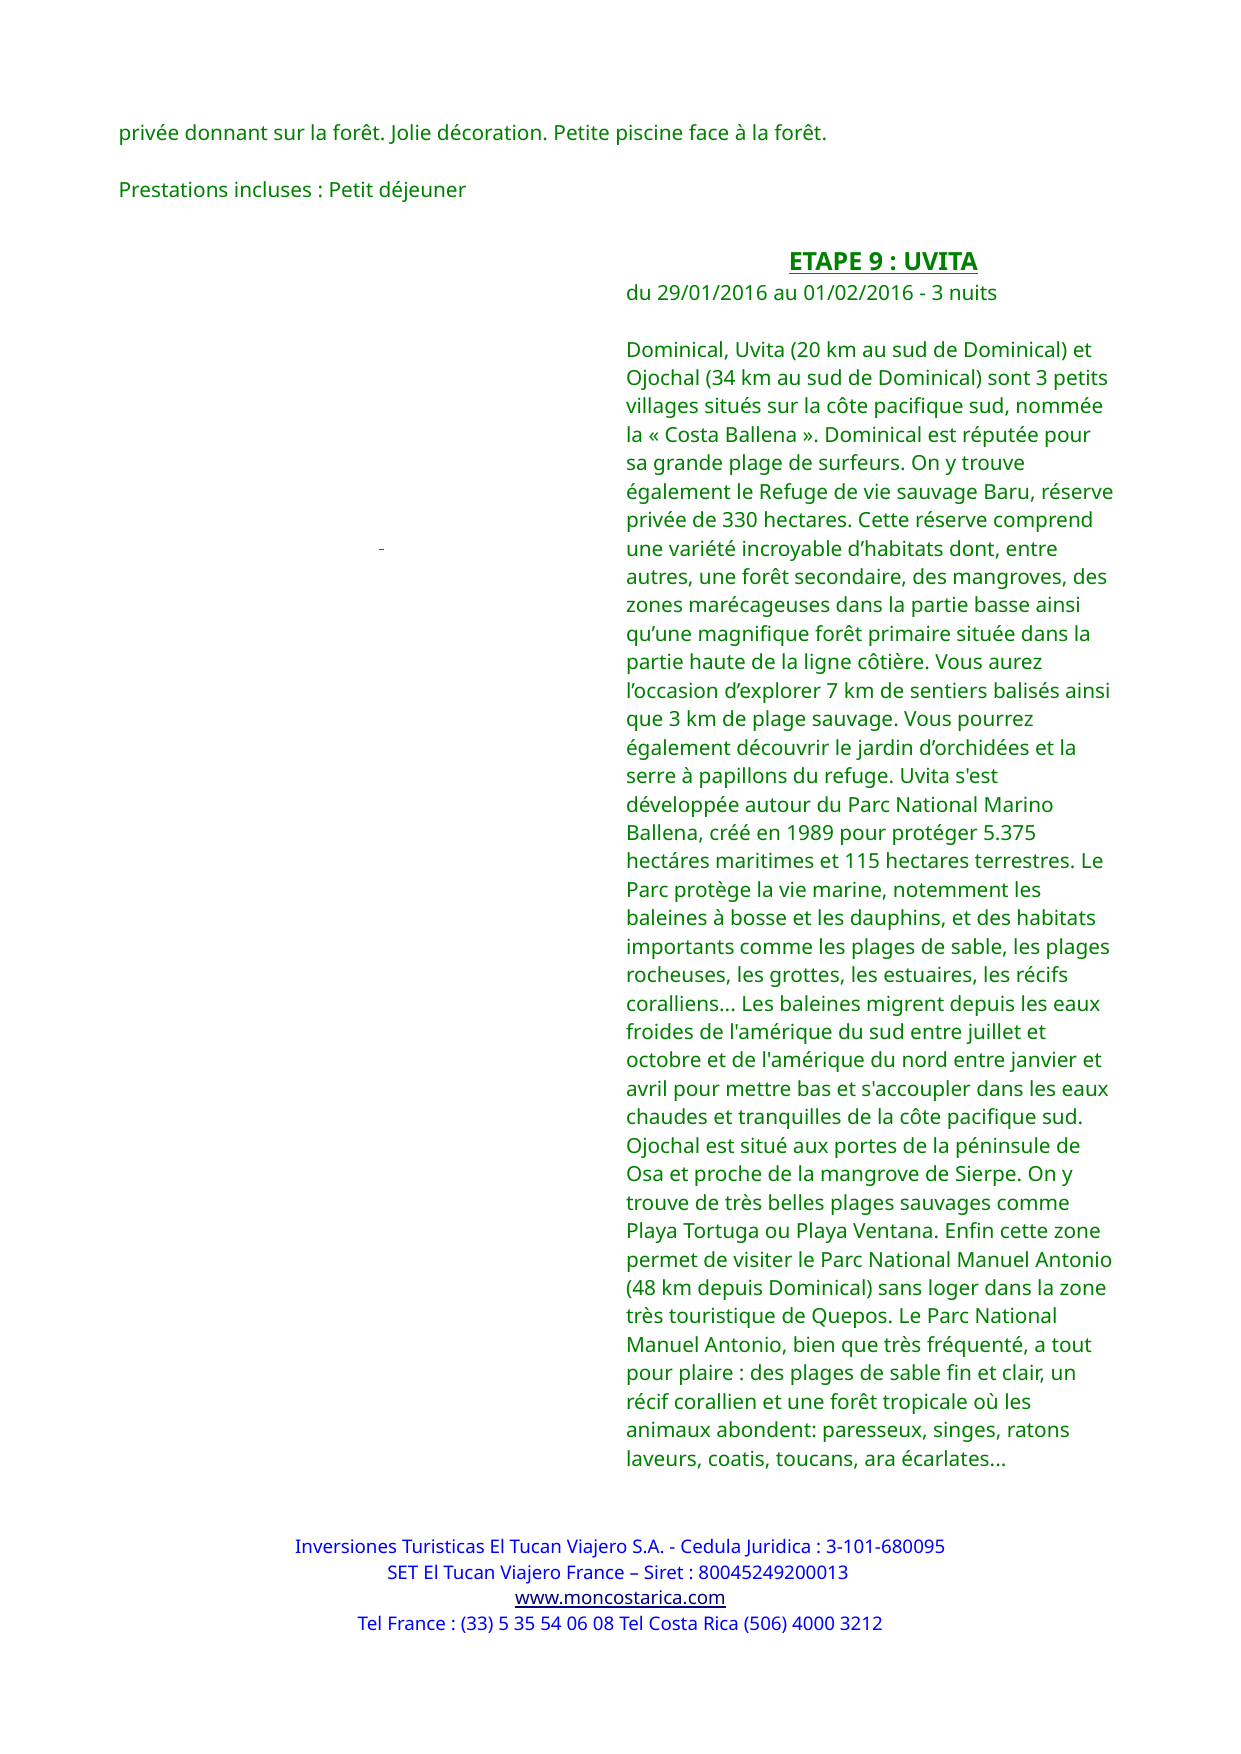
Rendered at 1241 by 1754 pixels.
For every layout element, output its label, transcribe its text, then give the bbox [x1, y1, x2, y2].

table_header [118, 238, 620, 1478]
text Prestations incluses : Petit déjeuner [118, 176, 1122, 204]
table_header ETAPE 9 : UVITA du 29/01/2016 au 01/02/2016 - 3 nuits Dominical, Uvita (20 km au sud de Dominical) et Ojochal (34 km au sud de Dominical) sont 3 petits villages situés sur la côte pacifique sud, nommée la « Costa Ballena ». Dominical est réputée pour sa grande plage de surfeurs. On y trouve également le Refuge de vie sauvage Baru, réserve privée de 330 hectares. Cette réserve comprend une variété incroyable d’habitats dont, entre autres, une forêt secondaire, des mangroves, des zones marécageuses dans la partie basse ainsi qu’une magnifique forêt primaire située dans la partie haute de la ligne côtière. Vous aurez l’occasion d’explorer 7 km de sentiers balisés ainsi que 3 km de plage sauvage. Vous pourrez également découvrir le jardin d’orchidées et la serre à papillons du refuge. Uvita s'est développée autour du Parc National Marino Ballena, créé en 1989 pour protéger 5.375 hectáres maritimes et 115 hectares terrestres. Le Parc protège la vie marine, notemment les baleines à bosse et les dauphins, et des habitats importants comme les plages de sable, les plages rocheuses, les grottes, les estuaires, les récifs coralliens... Les baleines migrent depuis les eaux froides de l'amérique du sud entre juillet et octobre et de l'amérique du nord entre janvier et avril pour mettre bas et s'accoupler dans les eaux chaudes et tranquilles de la côte pacifique sud. Ojochal est situé aux portes de la péninsule de Osa et proche de la mangrove de Sierpe. On y trouve de très belles plages sauvages comme Playa Tortuga ou Playa Ventana. Enfin cette zone permet de visiter le Parc National Manuel Antonio (48 km depuis Dominical) sans loger dans la zone très touristique de Quepos. Le Parc National Manuel Antonio, bien que très fréquenté, a tout pour plaire : des plages de sable fin et clair, un récif corallien et une forêt tropicale où les animaux abondent: paresseux, singes, ratons laveurs, coatis, toucans, ara écarlates... [620, 238, 1122, 1478]
text privée donnant sur la forêt. Jolie décoration. Petite piscine face à la forêt. [118, 118, 1122, 147]
